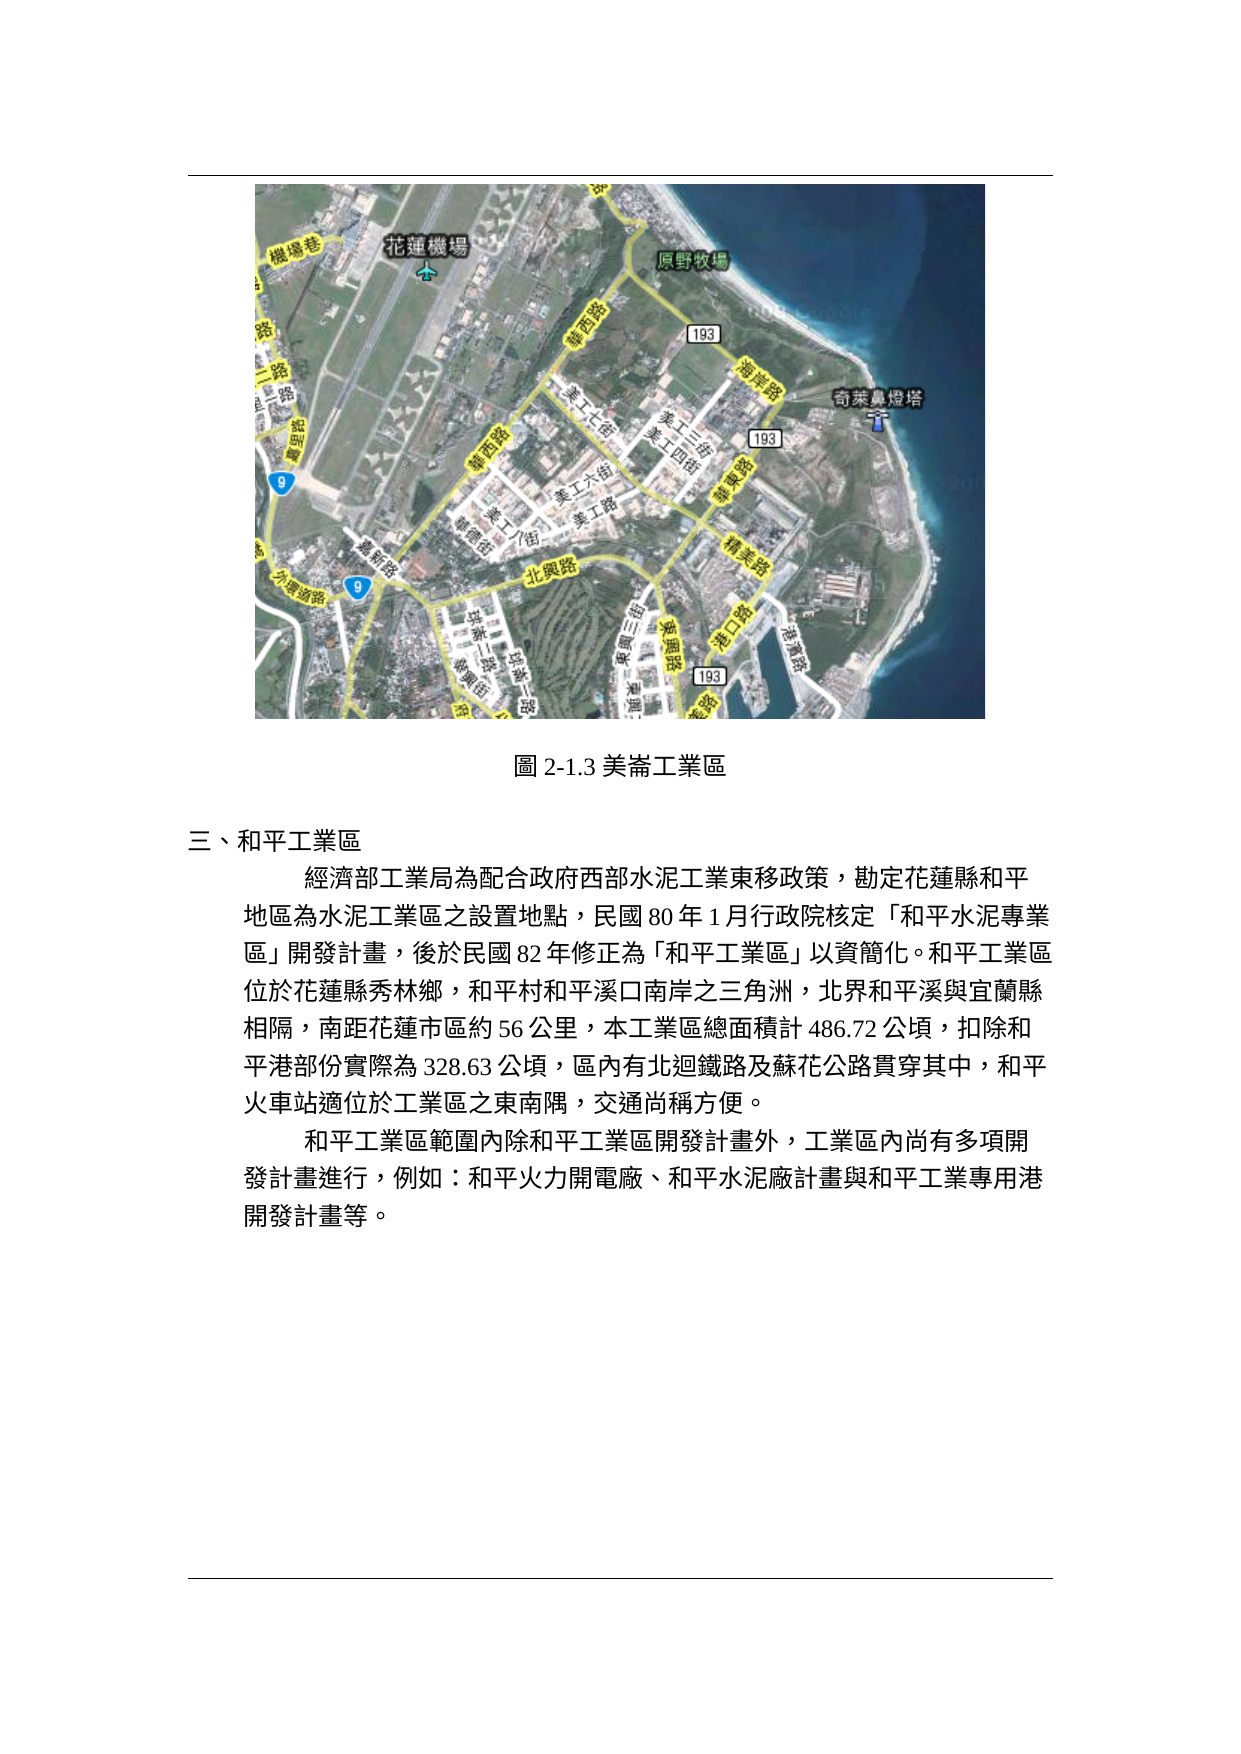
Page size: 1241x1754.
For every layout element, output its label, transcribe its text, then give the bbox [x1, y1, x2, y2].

text 圖2-1.3 美崙工業區 [187, 746, 1053, 783]
picture [255, 184, 986, 719]
text 經濟部工業局為配合政府西部水泥工業東移政策，勘定花蓮縣和平地區為水泥工業區之設置地點，民國80年1月行政院核定「和平水泥專業區」開發計畫，後於民國82年修正為「和平工業區」以資簡化。和平工業區位於花蓮縣秀林鄉，和平村和平溪口南岸之三角洲，北界和平溪與宜蘭縣相隔，南距花蓮市區約56公里，本工業區總面積計486.72公頃，扣除和平港部份實際為328.63公頃，區內有北迴鐵路及蘇花公路貫穿其中，和平火車站適位於工業區之東南隅，交通尚稱方便。 [243, 858, 1053, 1121]
text 和平工業區範圍內除和平工業區開發計畫外，工業區內尚有多項開發計畫進行，例如：和平火力開電廠、和平水泥廠計畫與和平工業專用港開發計畫等。 [243, 1121, 1053, 1233]
text 三、和平工業區 [187, 821, 1053, 858]
